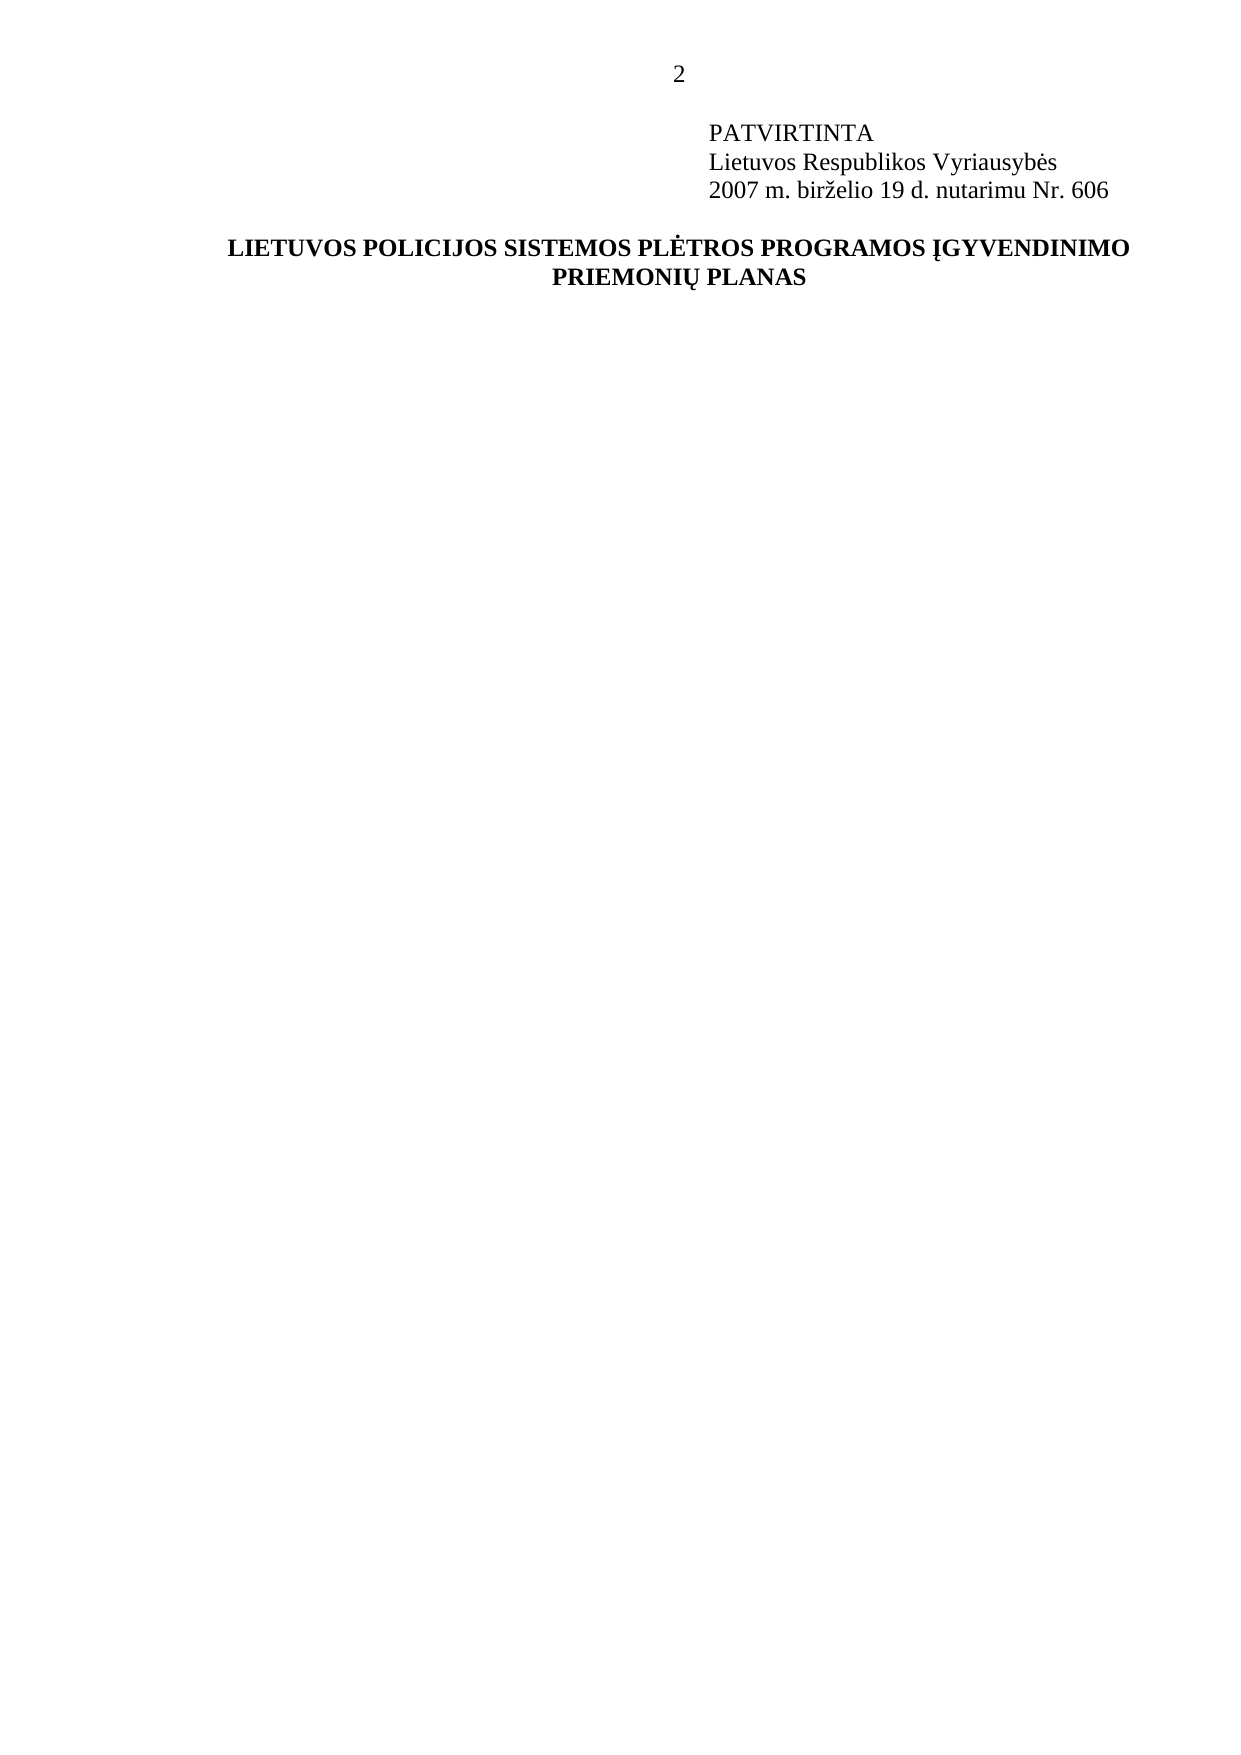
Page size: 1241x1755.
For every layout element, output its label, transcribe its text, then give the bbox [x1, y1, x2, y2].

text PATVIRTINTA [177, 118, 1181, 147]
text Lietuvos Respublikos Vyriausybės [177, 147, 1181, 176]
text LIETUVOS POLICIJOS SISTEMOS PLĖTROS PROGRAMOS ĮGYVENDINIMO PRIEMONIŲ PLANAS [177, 233, 1181, 291]
text 2007 m. birželio 19 d. nutarimu Nr. 606 [177, 176, 1181, 204]
